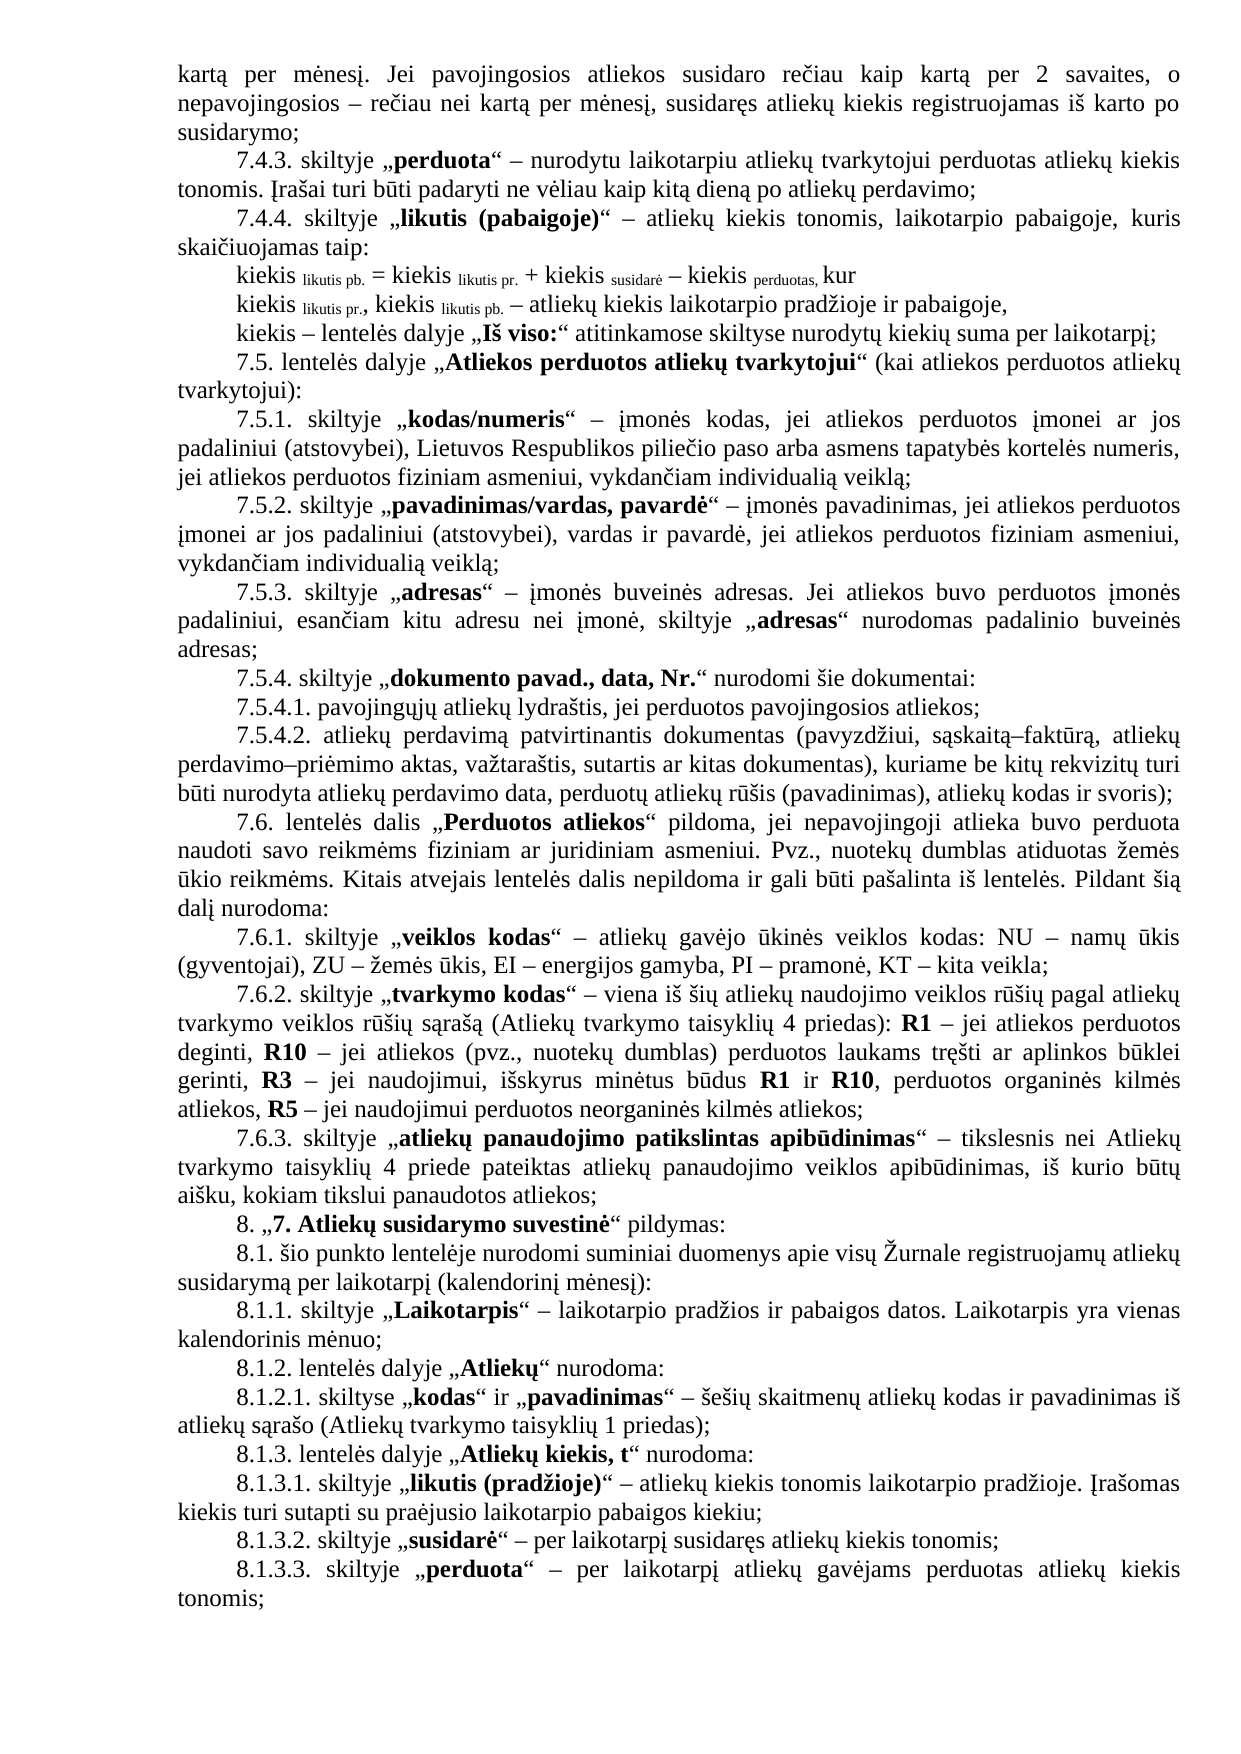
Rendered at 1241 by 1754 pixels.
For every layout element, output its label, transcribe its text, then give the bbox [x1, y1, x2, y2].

text 7.6. lentelės dalis „Perduotos atliekos“ pildoma, jei nepavojingoji atlieka buvo perduota naudoti savo reikmėms fiziniam ar juridiniam asmeniui. Pvz., nuotekų dumblas atiduotas žemės ūkio reikmėms. Kitais atvejais lentelės dalis nepildoma ir gali būti pašalinta iš lentelės. Pildant šią dalį nurodoma: [177, 807, 1181, 922]
text 7.5.1. skiltyje „kodas/numeris“ – įmonės kodas, jei atliekos perduotos įmonei ar jos padaliniui (atstovybei), Lietuvos Respublikos piliečio paso arba asmens tapatybės kortelės numeris, jei atliekos perduotos fiziniam asmeniui, vykdančiam individualią veiklą; [177, 404, 1181, 490]
text 8.1.2. lentelės dalyje „Atliekų“ nurodoma: [177, 1353, 1181, 1382]
text 8.1. šio punkto lentelėje nurodomi suminiai duomenys apie visų Žurnale registruojamų atliekų susidarymą per laikotarpį (kalendorinį mėnesį): [177, 1238, 1181, 1295]
text kiekis – lentelės dalyje „Iš viso:“ atitinkamose skiltyse nurodytų kiekių suma per laikotarpį; [177, 318, 1181, 347]
text 8.1.3.1. skiltyje „likutis (pradžioje)“ – atliekų kiekis tonomis laikotarpio pradžioje. Įrašomas kiekis turi sutapti su praėjusio laikotarpio pabaigos kiekiu; [177, 1468, 1181, 1525]
text 7.6.2. skiltyje „tvarkymo kodas“ – viena iš šių atliekų naudojimo veiklos rūšių pagal atliekų tvarkymo veiklos rūšių sąrašą (Atliekų tvarkymo taisyklių 4 priedas): R1 – jei atliekos perduotos deginti, R10 – jei atliekos (pvz., nuotekų dumblas) perduotos laukams tręšti ar aplinkos būklei gerinti, R3 – jei naudojimui, išskyrus minėtus būdus R1 ir R10, perduotos organinės kilmės atliekos, R5 – jei naudojimui perduotos neorganinės kilmės atliekos; [177, 979, 1181, 1123]
text kartą per mėnesį. Jei pavojingosios atliekos susidaro rečiau kaip kartą per 2 savaites, o nepavojingosios – rečiau nei kartą per mėnesį, susidaręs atliekų kiekis registruojamas iš karto po susidarymo; [177, 59, 1181, 145]
text 7.5.2. skiltyje „pavadinimas/vardas, pavardė“ – įmonės pavadinimas, jei atliekos perduotos įmonei ar jos padaliniui (atstovybei), vardas ir pavardė, jei atliekos perduotos fiziniam asmeniui, vykdančiam individualią veiklą; [177, 490, 1181, 577]
text 7.6.1. skiltyje „veiklos kodas“ – atliekų gavėjo ūkinės veiklos kodas: NU – namų ūkis (gyventojai), ZU – žemės ūkis, EI – energijos gamyba, PI – pramonė, KT – kita veikla; [177, 922, 1181, 979]
text 8.1.3.2. skiltyje „susidarė“ – per laikotarpį susidaręs atliekų kiekis tonomis; [177, 1525, 1181, 1554]
text 7.5.4.2. atliekų perdavimą patvirtinantis dokumentas (pavyzdžiui, sąskaitą–faktūrą, atliekų perdavimo–priėmimo aktas, važtaraštis, sutartis ar kitas dokumentas), kuriame be kitų rekvizitų turi būti nurodyta atliekų perdavimo data, perduotų atliekų rūšis (pavadinimas), atliekų kodas ir svoris); [177, 720, 1181, 807]
text 7.5. lentelės dalyje „Atliekos perduotos atliekų tvarkytojui“ (kai atliekos perduotos atliekų tvarkytojui): [177, 347, 1181, 404]
text 8.1.2.1. skiltyse „kodas“ ir „pavadinimas“ – šešių skaitmenų atliekų kodas ir pavadinimas iš atliekų sąrašo (Atliekų tvarkymo taisyklių 1 priedas); [177, 1382, 1181, 1439]
text 8. „7. Atliekų susidarymo suvestinė“ pildymas: [177, 1209, 1181, 1238]
text 8.1.1. skiltyje „Laikotarpis“ – laikotarpio pradžios ir pabaigos datos. Laikotarpis yra vienas kalendorinis mėnuo; [177, 1295, 1181, 1353]
text 7.5.4.1. pavojingųjų atliekų lydraštis, jei perduotos pavojingosios atliekos; [177, 692, 1181, 720]
text kiekis likutis pb. = kiekis likutis pr. + kiekis susidarė – kiekis perduotas, kur [177, 260, 1181, 289]
text 8.1.3. lentelės dalyje „Atliekų kiekis, t“ nurodoma: [177, 1439, 1181, 1468]
text 7.5.4. skiltyje „dokumento pavad., data, Nr.“ nurodomi šie dokumentai: [177, 663, 1181, 692]
text 7.6.3. skiltyje „atliekų panaudojimo patikslintas apibūdinimas“ – tikslesnis nei Atliekų tvarkymo taisyklių 4 priede pateiktas atliekų panaudojimo veiklos apibūdinimas, iš kurio būtų aišku, kokiam tikslui panaudotos atliekos; [177, 1123, 1181, 1209]
text 8.1.3.3. skiltyje „perduota“ – per laikotarpį atliekų gavėjams perduotas atliekų kiekis tonomis; [177, 1554, 1181, 1612]
text 7.4.3. skiltyje „perduota“ – nurodytu laikotarpiu atliekų tvarkytojui perduotas atliekų kiekis tonomis. Įrašai turi būti padaryti ne vėliau kaip kitą dieną po atliekų perdavimo; [177, 145, 1181, 203]
text 7.4.4. skiltyje „likutis (pabaigoje)“ – atliekų kiekis tonomis, laikotarpio pabaigoje, kuris skaičiuojamas taip: [177, 203, 1181, 260]
text 7.5.3. skiltyje „adresas“ – įmonės buveinės adresas. Jei atliekos buvo perduotos įmonės padaliniui, esančiam kitu adresu nei įmonė, skiltyje „adresas“ nurodomas padalinio buveinės adresas; [177, 577, 1181, 663]
text kiekis likutis pr., kiekis likutis pb. – atliekų kiekis laikotarpio pradžioje ir pabaigoje, [177, 289, 1181, 318]
